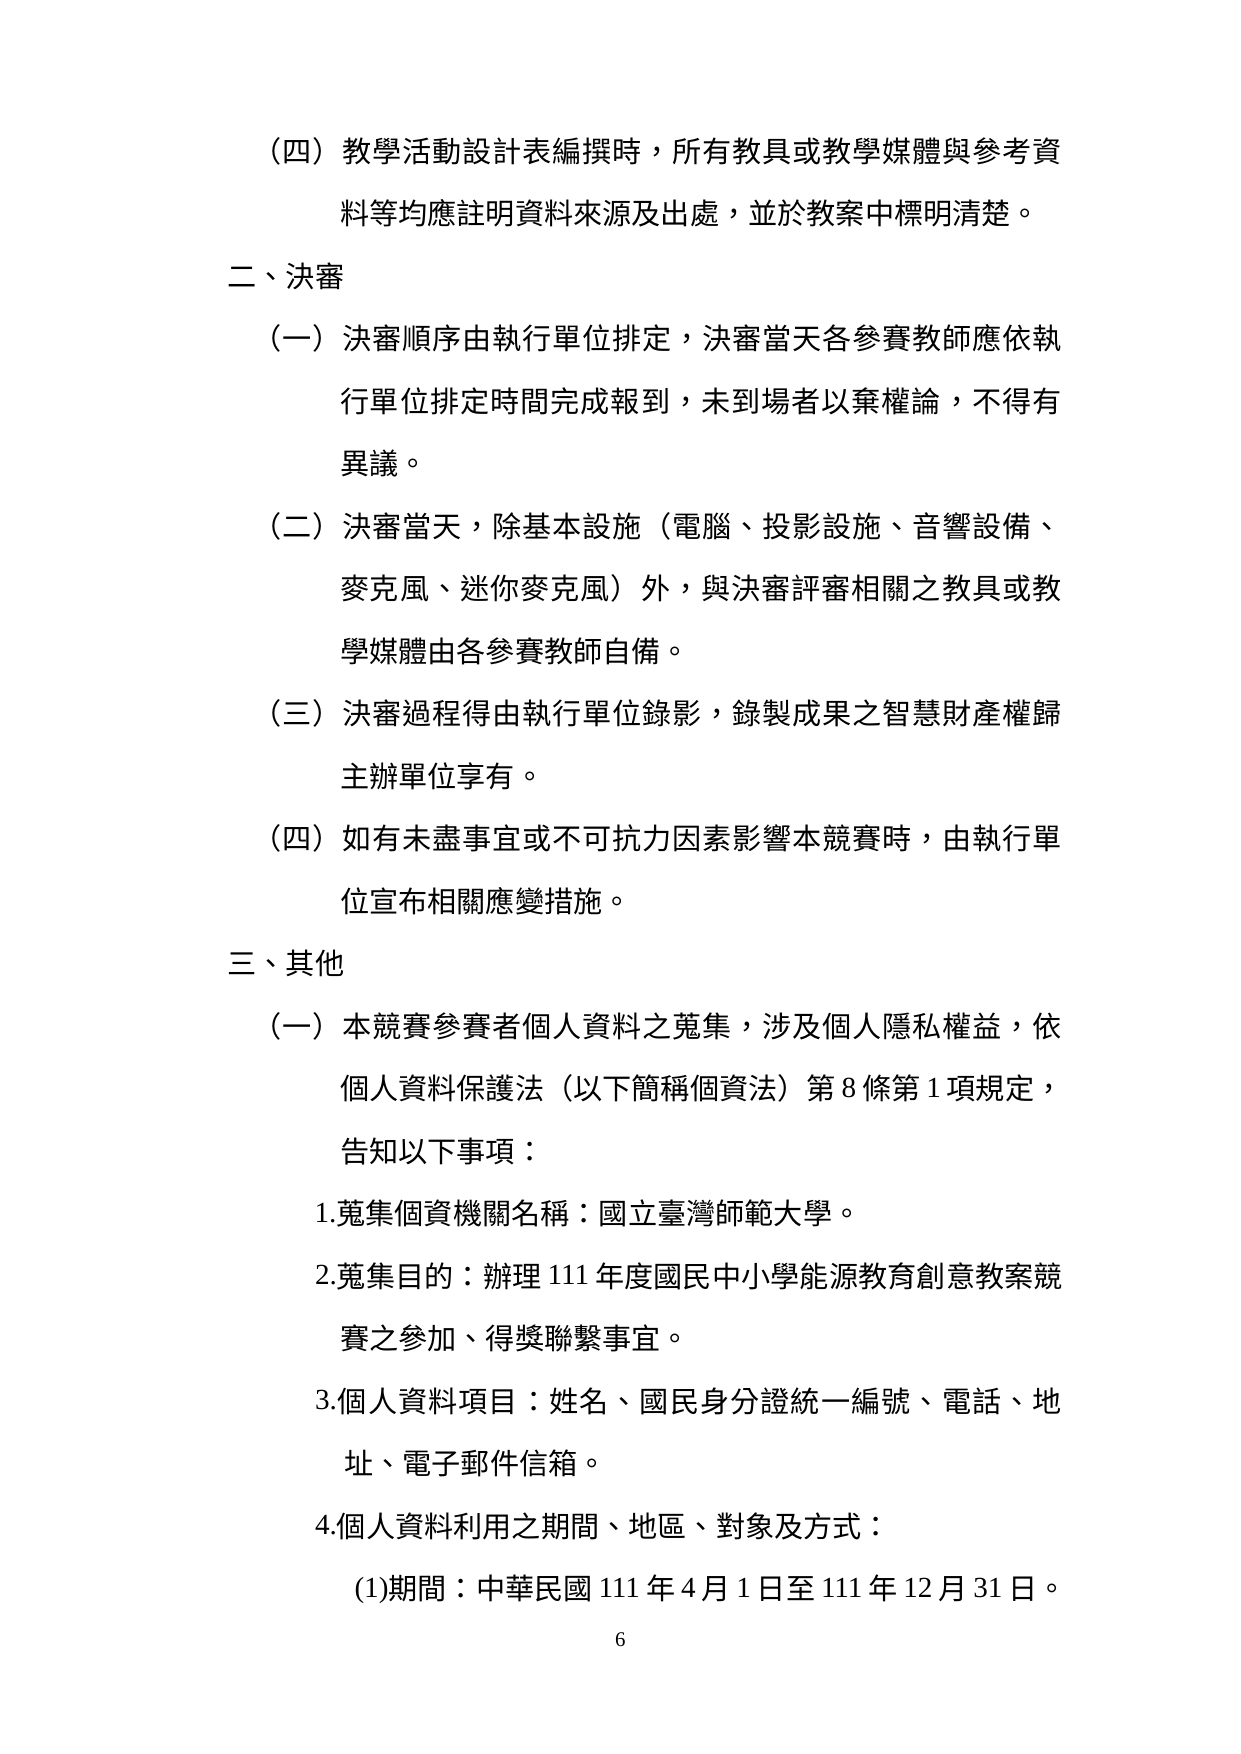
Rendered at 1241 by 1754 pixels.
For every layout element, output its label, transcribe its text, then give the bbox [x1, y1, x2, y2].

text （四）如有未盡事宜或不可抗力因素影響本競賽時，由執行單位宣布相關應變措施。 [252, 795, 1063, 920]
text （一）決審順序由執行單位排定，決審當天各參賽教師應依執行單位排定時間完成報到，未到場者以棄權論，不得有異議。 [252, 295, 1063, 483]
text 2.蒐集目的：辦理111年度國民中小學能源教育創意教案競賽之參加、得獎聯繫事宜。 [315, 1233, 1063, 1358]
text (1)期間：中華民國111年4月1日至111年12月31日。 [354, 1545, 1063, 1608]
text 三、其他 [227, 920, 1063, 983]
text （三）決審過程得由執行單位錄影，錄製成果之智慧財產權歸主辦單位享有。 [252, 670, 1063, 795]
text （四）教學活動設計表編撰時，所有教具或教學媒體與參考資料等均應註明資料來源及出處，並於教案中標明清楚。 [252, 108, 1063, 233]
text （二）決審當天，除基本設施（電腦、投影設施、音響設備、麥克風、迷你麥克風）外，與決審評審相關之教具或教學媒體由各參賽教師自備。 [252, 483, 1063, 670]
text 4.個人資料利用之期間、地區、對象及方式： [315, 1483, 1063, 1545]
text 1.蒐集個資機關名稱：國立臺灣師範大學。 [285, 1170, 1063, 1233]
text （一）本競賽參賽者個人資料之蒐集，涉及個人隱私權益，依個人資料保護法（以下簡稱個資法）第8條第1項規定，告知以下事項： [252, 983, 1063, 1170]
text 3.個人資料項目：姓名、國民身分證統一編號、電話、地址、電子郵件信箱。 [315, 1358, 1063, 1483]
text 二、決審 [227, 233, 1063, 295]
